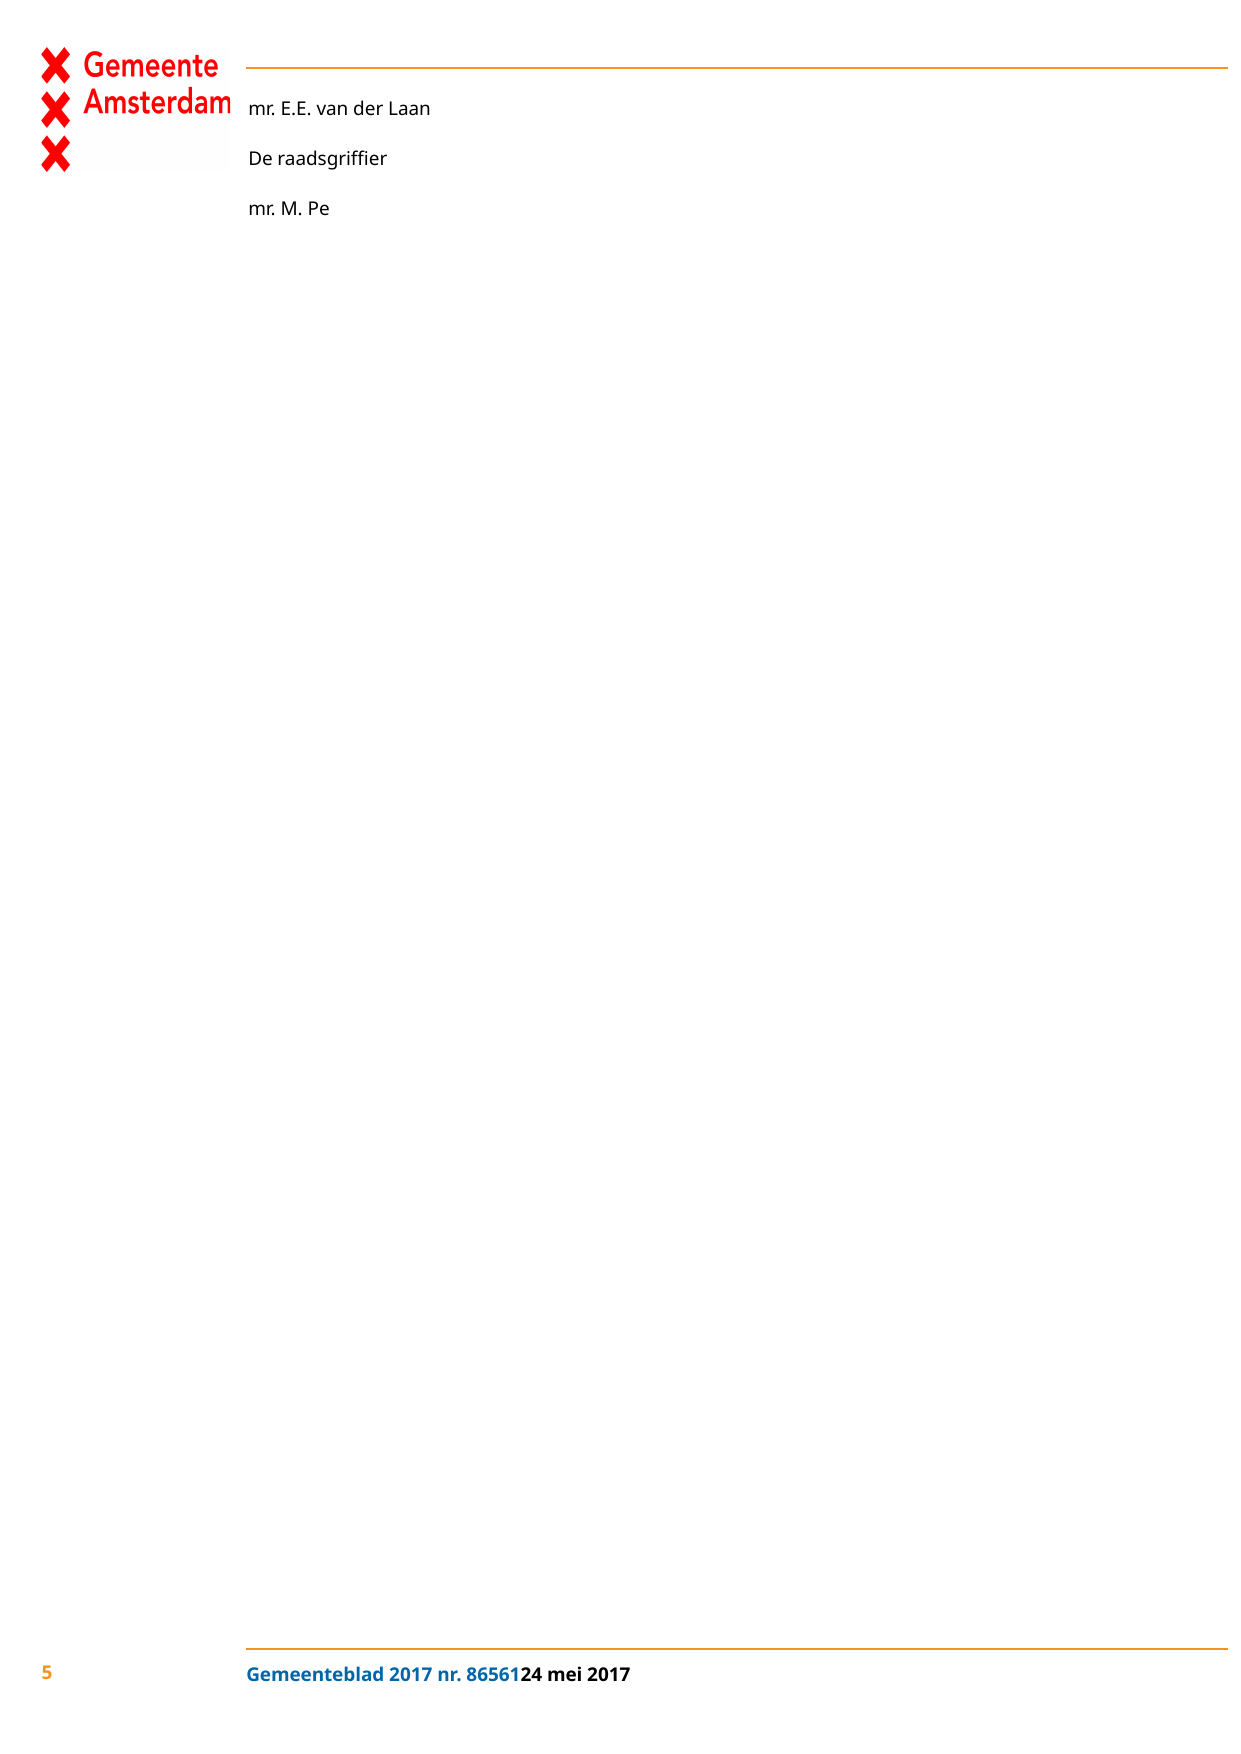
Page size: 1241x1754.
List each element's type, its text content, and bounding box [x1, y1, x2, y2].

text mr. E.E. van der Laan [248, 95, 1152, 121]
text De raadsgriffier [248, 145, 1152, 171]
picture [41, 47, 231, 172]
text mr. M. Pe [248, 196, 1152, 221]
